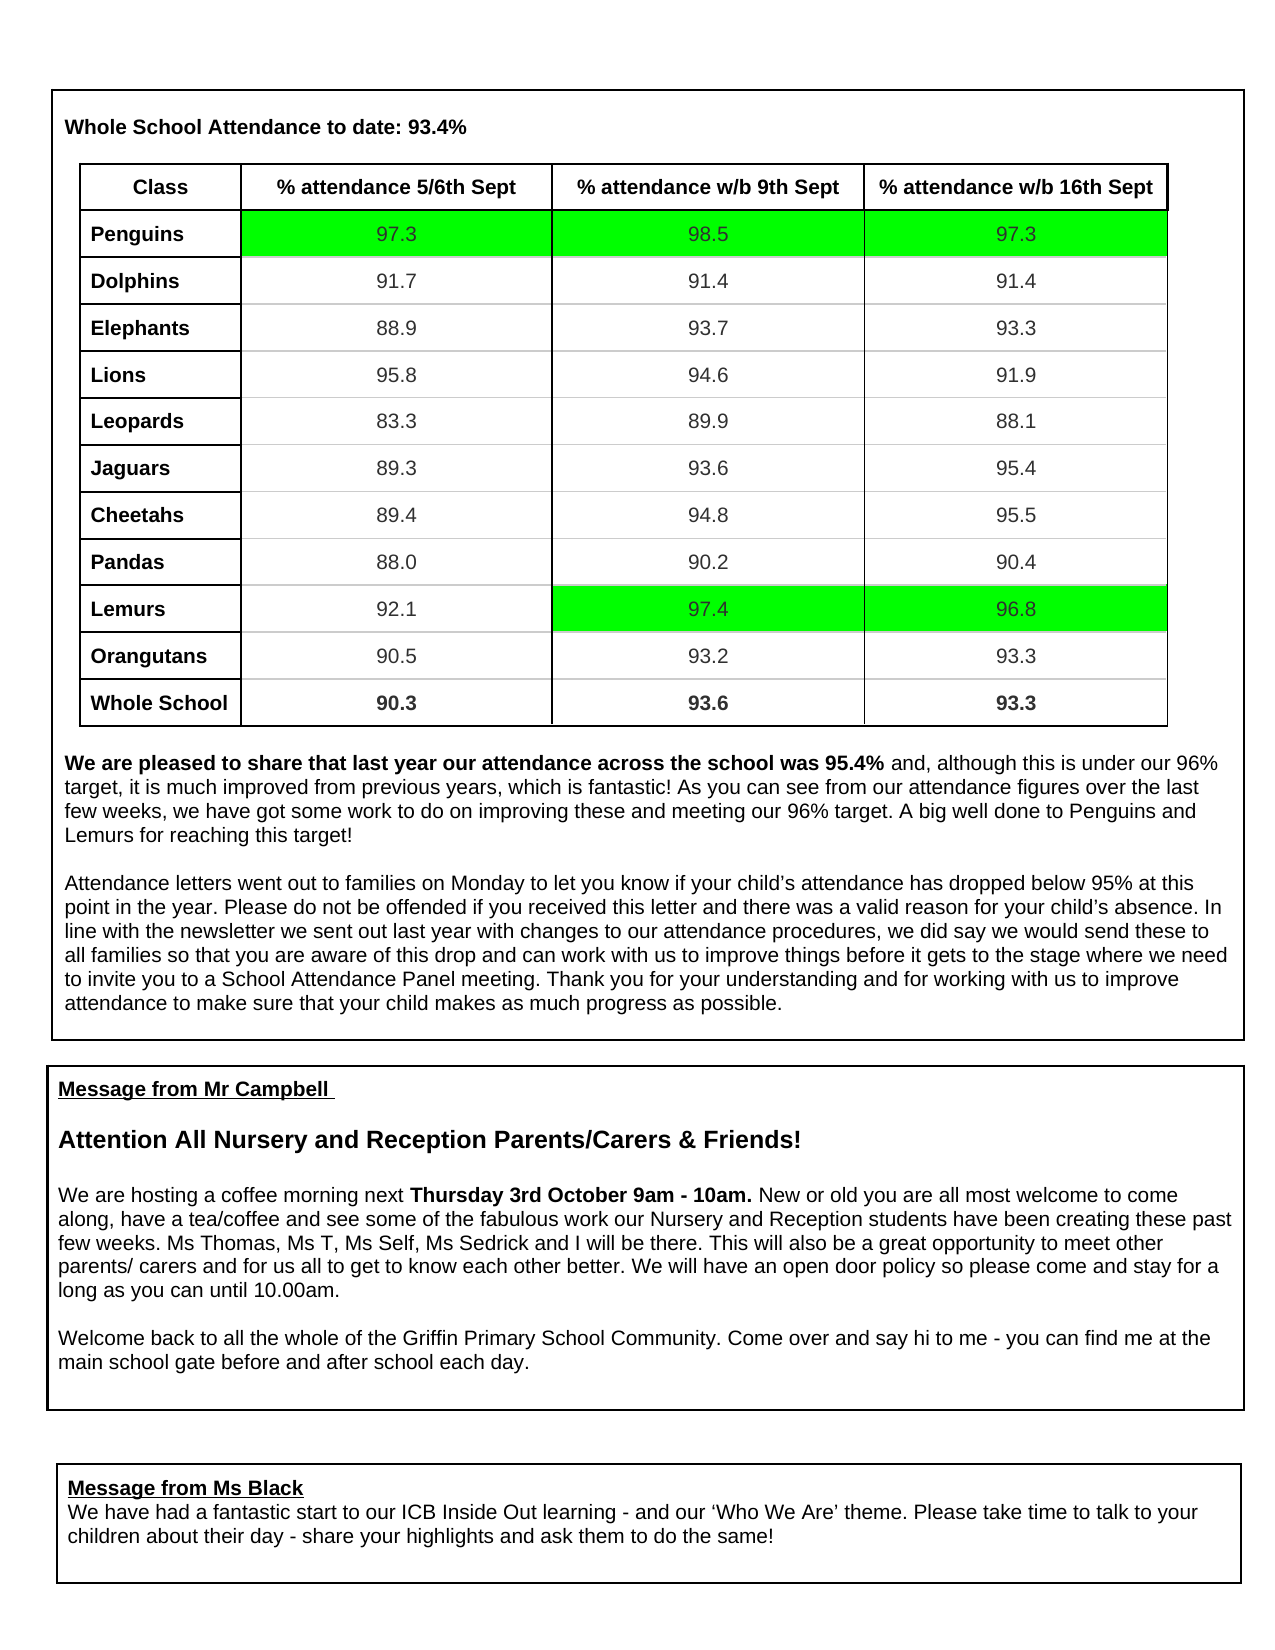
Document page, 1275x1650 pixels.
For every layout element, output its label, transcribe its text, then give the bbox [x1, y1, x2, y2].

table_cell 94.6 [553, 352, 864, 397]
table_cell 89.4 [242, 492, 551, 537]
table_cell 92.1 [242, 586, 551, 631]
table_cell 91.9 [865, 350, 1167, 397]
table_header Class [81, 165, 240, 209]
table_cell 93.2 [553, 633, 864, 678]
table_header % attendance 5/6th Sept [242, 165, 551, 209]
table_header % attendance w/b 9th Sept [553, 165, 863, 209]
table_header Message from Ms Black We have had a fantastic start to our ICB Inside Out learning - and our ‘Who We Are’ theme. Please take time to talk to your children about their day - share your highlights and ask them to do the same! [58, 1465, 1240, 1582]
table_cell 93.6 [553, 445, 864, 491]
table_cell 95.5 [865, 491, 1167, 537]
table_cell 93.6 [552, 680, 864, 725]
table_cell Whole School [81, 680, 240, 725]
table_header Message from Mr Campbell Attention All Nursery and Reception Parents/Carers & Friends! We are hosting a coffee morning next Thursday 3rd October 9am - 10am. New or old you are all most welcome to come along, have a tea/coffee and see some of the fabulous work our Nursery and Reception students have been creating these past few weeks. Ms Thomas, Ms T, Ms Self, Ms Sedrick and I will be there. This will also be a great opportunity to meet other parents/ carers and for us all to get to know each other better. We will have an open door policy so please come and stay for a long as you can until 10.00am. Welcome back to all the whole of the Griffin Primary School Community. Come over and say hi to me - you can find me at the main school gate before and after school each day. [49, 1067, 1243, 1408]
table_cell 98.5 [553, 211, 864, 256]
table_cell 88.9 [242, 305, 551, 350]
table_cell 91.7 [242, 258, 551, 303]
table_cell 88.1 [865, 397, 1167, 444]
table_cell Jaguars [81, 446, 240, 491]
table_cell Leopards [81, 399, 240, 444]
table_cell Pandas [81, 540, 240, 584]
table_cell 93.3 [864, 678, 1167, 725]
table_cell 89.3 [242, 445, 551, 491]
table_cell 89.9 [553, 398, 864, 444]
table_header Whole School Attendance to date: 93.4% We are pleased to share that last year our attendance across the school was 95.4% and, although this is under our 96% target, it is much improved from previous years, which is fantastic! As you can see from our attendance figures over the last few weeks, we have got some work to do on improving these and meeting our 96% target. A big well done to Penguins and Lemurs for reaching this target! Attendance letters went out to families on Monday to let you know if your child’s attendance has dropped below 95% at this point in the year. Please do not be offended if you received this letter and there was a valid reason for your child’s absence. In line with the newsletter we sent out last year with changes to our attendance procedures, we did say we would send these to all families so that you are aware of this drop and can work with us to improve things before it gets to the stage where we need to invite you to a School Attendance Panel meeting. Thank you for your understanding and for working with us to improve attendance to make sure that your child makes as much progress as possible. [53, 91, 1243, 1038]
table_cell 90.5 [242, 633, 551, 678]
table_cell Lemurs [81, 586, 240, 631]
table_header % attendance w/b 16th Sept [865, 165, 1166, 209]
table_cell 90.3 [242, 680, 552, 725]
table_cell 83.3 [242, 398, 551, 444]
table_cell 97.4 [553, 586, 864, 631]
table_cell 93.3 [865, 631, 1167, 678]
table_cell 95.4 [865, 444, 1167, 491]
table_cell 95.8 [242, 352, 551, 397]
table_cell 91.4 [865, 256, 1167, 303]
table_cell Elephants [81, 305, 240, 350]
table_cell Dolphins [81, 258, 240, 303]
table_cell 97.3 [242, 211, 551, 256]
table_cell Penguins [81, 211, 240, 256]
table_cell 90.4 [865, 538, 1167, 584]
table_cell 94.8 [553, 492, 864, 537]
table_cell 93.3 [865, 303, 1167, 350]
table_cell Lions [81, 352, 240, 397]
table_cell 88.0 [242, 539, 551, 584]
table_cell Orangutans [81, 633, 240, 678]
table_cell 93.7 [553, 305, 864, 350]
table_cell Cheetahs [81, 493, 240, 537]
table_cell 97.3 [865, 211, 1167, 256]
table_cell 90.2 [553, 539, 864, 584]
table_cell 91.4 [553, 258, 864, 303]
table_cell 96.8 [865, 584, 1167, 631]
